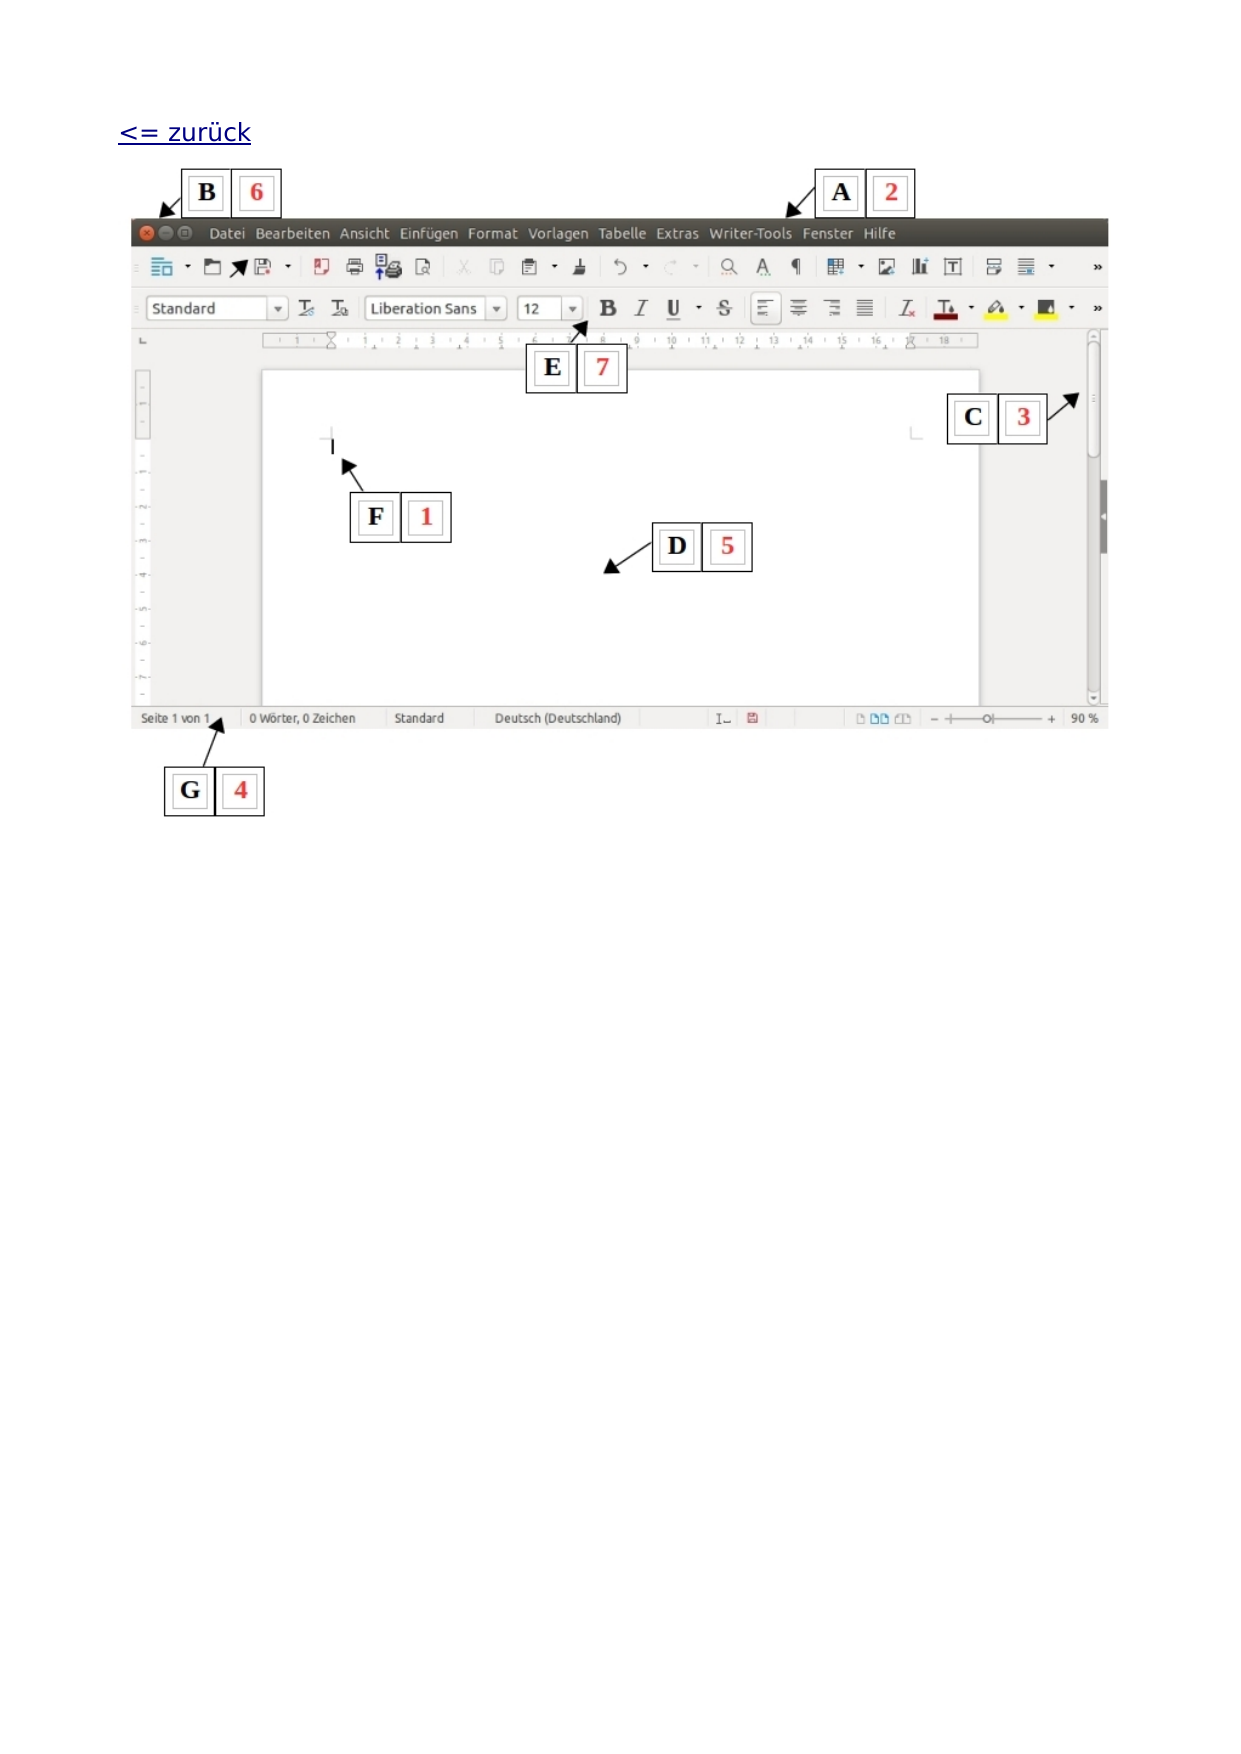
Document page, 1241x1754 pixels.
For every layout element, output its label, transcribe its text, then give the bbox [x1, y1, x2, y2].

picture [118, 159, 1123, 825]
text <= zurück [118, 118, 1122, 147]
